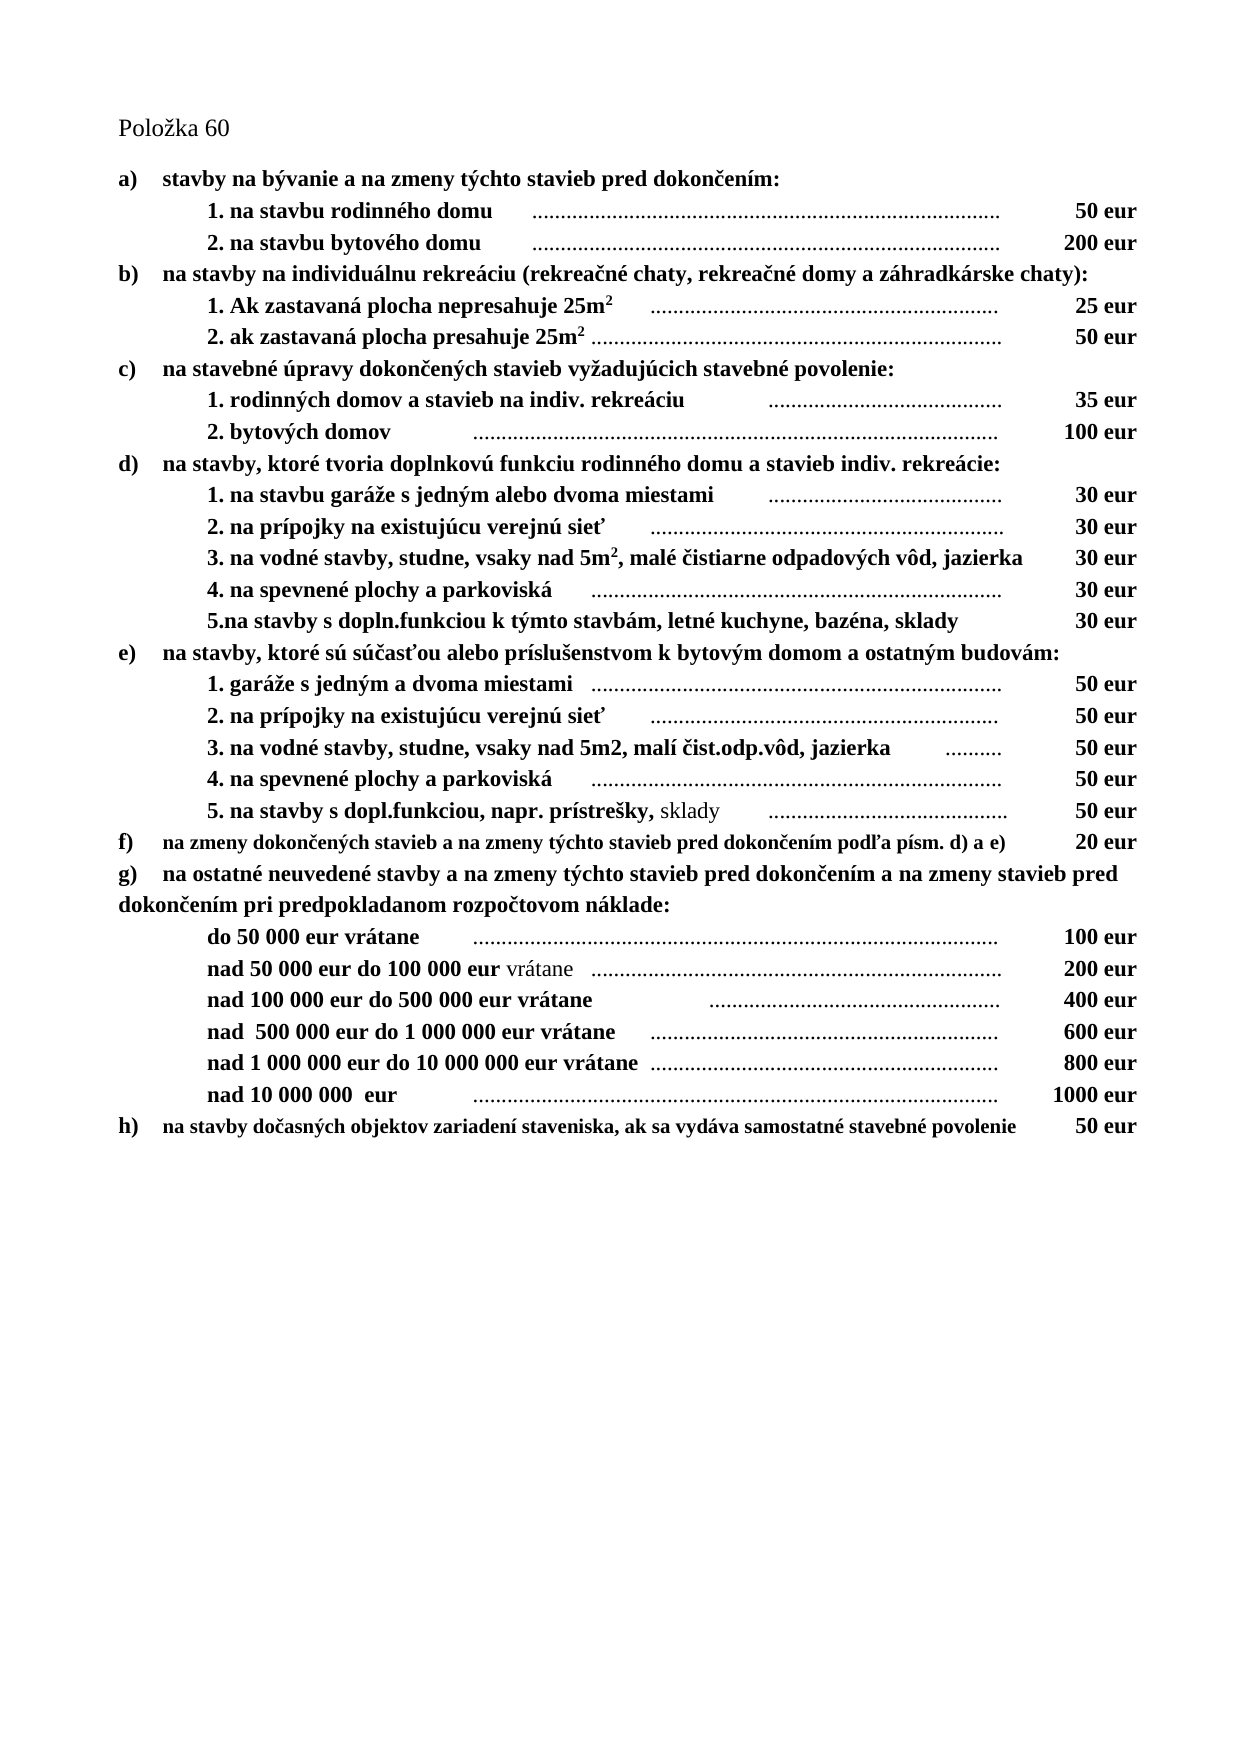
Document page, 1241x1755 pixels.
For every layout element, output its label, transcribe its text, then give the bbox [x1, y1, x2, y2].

text nad 500 000 eur do 1 000 000 eur vrátane ............................................................. 600 eur [118, 1018, 1152, 1044]
text 4. na spevnené plochy a parkoviská ........................................................................ 50 eur [118, 765, 1152, 792]
text Položka 60 [118, 113, 1152, 141]
text 2. na prípojky na existujúcu verejnú sieť .............................................................. 30 eur [118, 513, 1152, 539]
text c) na stavebné úpravy dokončených stavieb vyžadujúcich stavebné povolenie: [118, 355, 1152, 381]
text 3. na vodné stavby, studne, vsaky nad 5m2, malé čistiarne odpadových vôd, jazierka 30 eur [118, 544, 1152, 571]
text 1. Ak zastavaná plocha nepresahuje 25m2 ............................................................. 25 eur [118, 292, 1152, 318]
text h) na stavby dočasných objektov zariadení staveniska, ak sa vydáva samostatné stavebné povolenie 50 eur [118, 1112, 1152, 1139]
text 5. na stavby s dopl.funkciou, napr. prístrešky, sklady .......................................... 50 eur [118, 797, 1152, 823]
text 2. na prípojky na existujúcu verejnú sieť ............................................................. 50 eur [118, 702, 1152, 728]
text 3. na vodné stavby, studne, vsaky nad 5m2, malí čist.odp.vôd, jazierka .......... 50 eur [118, 734, 1152, 760]
text nad 100 000 eur do 500 000 eur vrátane ................................................... 400 eur [118, 986, 1152, 1012]
text 2. bytových domov ............................................................................................ 100 eur [118, 418, 1152, 444]
text 1. na stavbu garáže s jedným alebo dvoma miestami ......................................... 30 eur [118, 481, 1152, 507]
text a) stavby na bývanie a na zmeny týchto stavieb pred dokončením: [118, 166, 1152, 192]
text 2. na stavbu bytového domu .................................................................................. 200 eur [118, 229, 1152, 255]
text 1. na stavbu rodinného domu .................................................................................. 50 eur [118, 197, 1152, 223]
text g) na ostatné neuvedené stavby a na zmeny týchto stavieb pred dokončením a na zmeny stavieb pred dokončením pri predpokladanom rozpočtovom náklade: [118, 860, 1152, 918]
text do 50 000 eur vrátane ............................................................................................ 100 eur [118, 923, 1152, 949]
text 1. garáže s jedným a dvoma miestami ........................................................................ 50 eur [118, 671, 1152, 697]
text 4. na spevnené plochy a parkoviská ........................................................................ 30 eur [118, 576, 1152, 602]
text e) na stavby, ktoré sú súčasťou alebo príslušenstvom k bytovým domom a ostatným budovám: [118, 639, 1152, 665]
text nad 50 000 eur do 100 000 eur vrátane ........................................................................ 200 eur [118, 954, 1152, 981]
text nad 1 000 000 eur do 10 000 000 eur vrátane ............................................................. 800 eur [118, 1049, 1152, 1076]
text 1. rodinných domov a stavieb na indiv. rekreáciu ......................................... 35 eur [118, 386, 1152, 413]
text d) na stavby, ktoré tvoria doplnkovú funkciu rodinného domu a stavieb indiv. rekreácie: [118, 449, 1152, 476]
text b) na stavby na individuálnu rekreáciu (rekreačné chaty, rekreačné domy a záhradkárske chaty): [118, 260, 1152, 287]
text f) na zmeny dokončených stavieb a na zmeny týchto stavieb pred dokončením podľa písm. d) a e) 20 eur [118, 828, 1152, 855]
text nad 10 000 000 eur ............................................................................................ 1000 eur [118, 1081, 1152, 1107]
text 5.na stavby s dopln.funkciou k týmto stavbám, letné kuchyne, bazéna, sklady 30 eur [118, 607, 1152, 634]
text 2. ak zastavaná plocha presahuje 25m2 ........................................................................ 50 eur [118, 323, 1152, 350]
